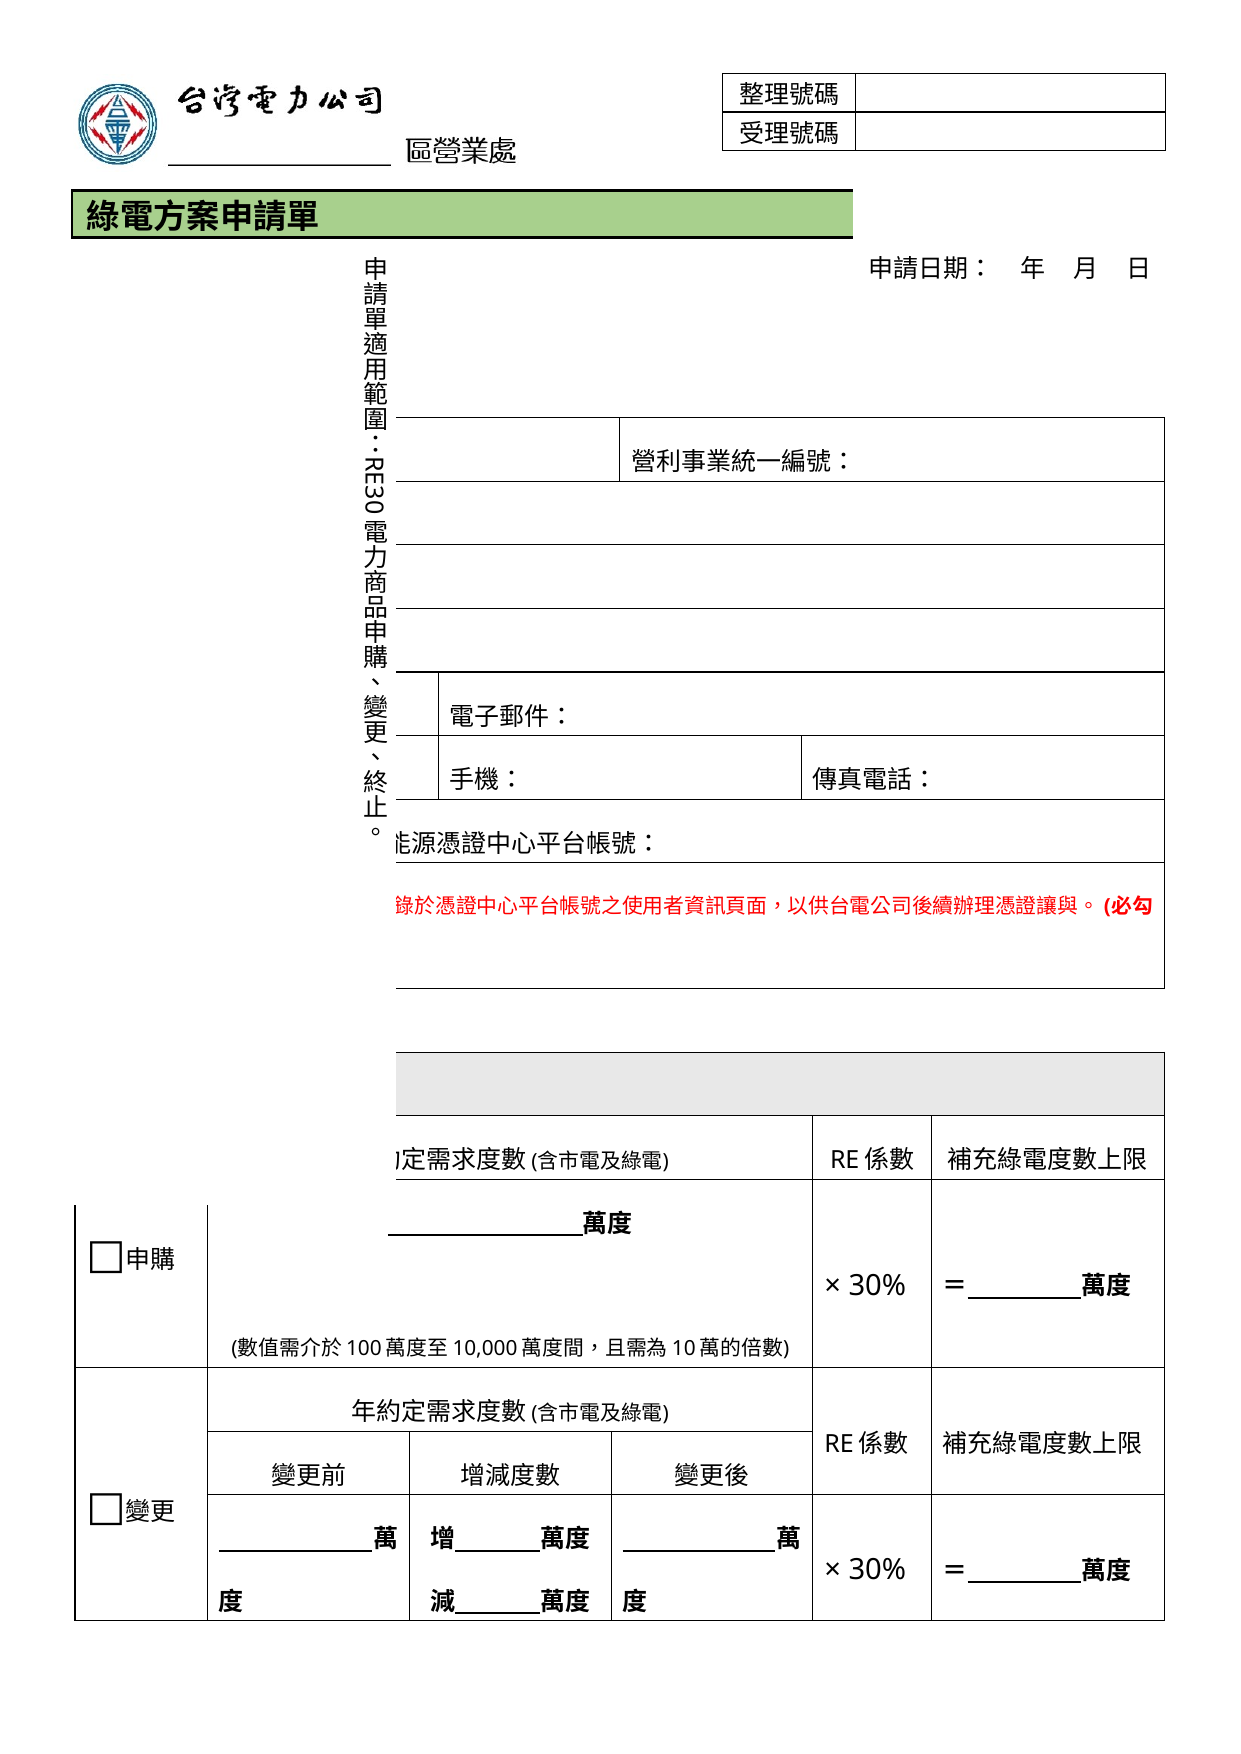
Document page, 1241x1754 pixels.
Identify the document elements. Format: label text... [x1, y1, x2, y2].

table_cell □申購 [76, 1205, 207, 1367]
table_cell 年約定需求度數 (含市電及綠電) [396, 1116, 812, 1179]
table_cell 增 萬度 減 萬度 [410, 1495, 611, 1620]
table_cell RE係數 [813, 1116, 931, 1179]
table_cell 戶名： [396, 482, 1164, 544]
table_cell 補充綠電度數上限 [932, 1116, 1164, 1179]
table_header RE30電力商品 [396, 1053, 1164, 1115]
table_cell ＝ 萬度 [932, 1495, 1164, 1620]
table_cell □變更 [76, 1368, 207, 1620]
text ★申請資訊 [396, 355, 1165, 417]
table_cell 萬度 [208, 1495, 409, 1620]
table_cell RE係數 [813, 1368, 931, 1494]
table_cell 經濟部標準檢驗局國家再生能源憑證中心平台帳號： [396, 800, 1164, 862]
table_cell 萬度 (數值需介於100萬度至10,000萬度間，且需為10萬的倍數) [208, 1180, 812, 1367]
table_cell 手機： [439, 736, 801, 798]
table_cell × 30% [813, 1180, 931, 1367]
table_cell 用電地址： [396, 545, 1164, 608]
table_header 整理號碼 [723, 74, 855, 111]
table_cell 聯絡人： [396, 673, 438, 735]
table_cell 變更後 [612, 1432, 812, 1494]
table_cell 增減度數 [410, 1432, 611, 1494]
table_cell × 30% [813, 1495, 931, 1620]
table_cell 受理號碼 [723, 113, 855, 150]
table_cell 傳真電話： [802, 736, 1164, 798]
text 申請單適用範圍：RE30電力商品申購、變更、終止。 [360, 256, 389, 1190]
table_header [856, 74, 1165, 111]
table_cell [856, 113, 1165, 150]
table_cell 聯絡電話： [396, 736, 438, 798]
table_cell ＝ 萬度 [932, 1180, 1164, 1367]
table_header 電號： [396, 418, 619, 481]
text 申請日期： 年 月 日 [868, 254, 1225, 284]
table_header 營利事業統一編號： [620, 418, 1164, 481]
table_cell 電子郵件： [439, 673, 1164, 735]
table_cell 年約定需求度數 (含市電及綠電) [208, 1368, 812, 1431]
table_cell 補充綠電度數上限 [932, 1368, 1164, 1494]
table_cell 萬度 [612, 1495, 812, 1620]
table_cell ⃝ 申請人已確實將本申請電號登錄於憑證中心平台帳號之使用者資訊頁面，以供台電公司後續辦理憑證讓與。(必勾選) [396, 863, 1164, 988]
table_cell 變更前 [208, 1432, 409, 1494]
text ★申請項目 [396, 989, 1165, 1052]
table_cell 帳單地址： [396, 609, 1164, 671]
